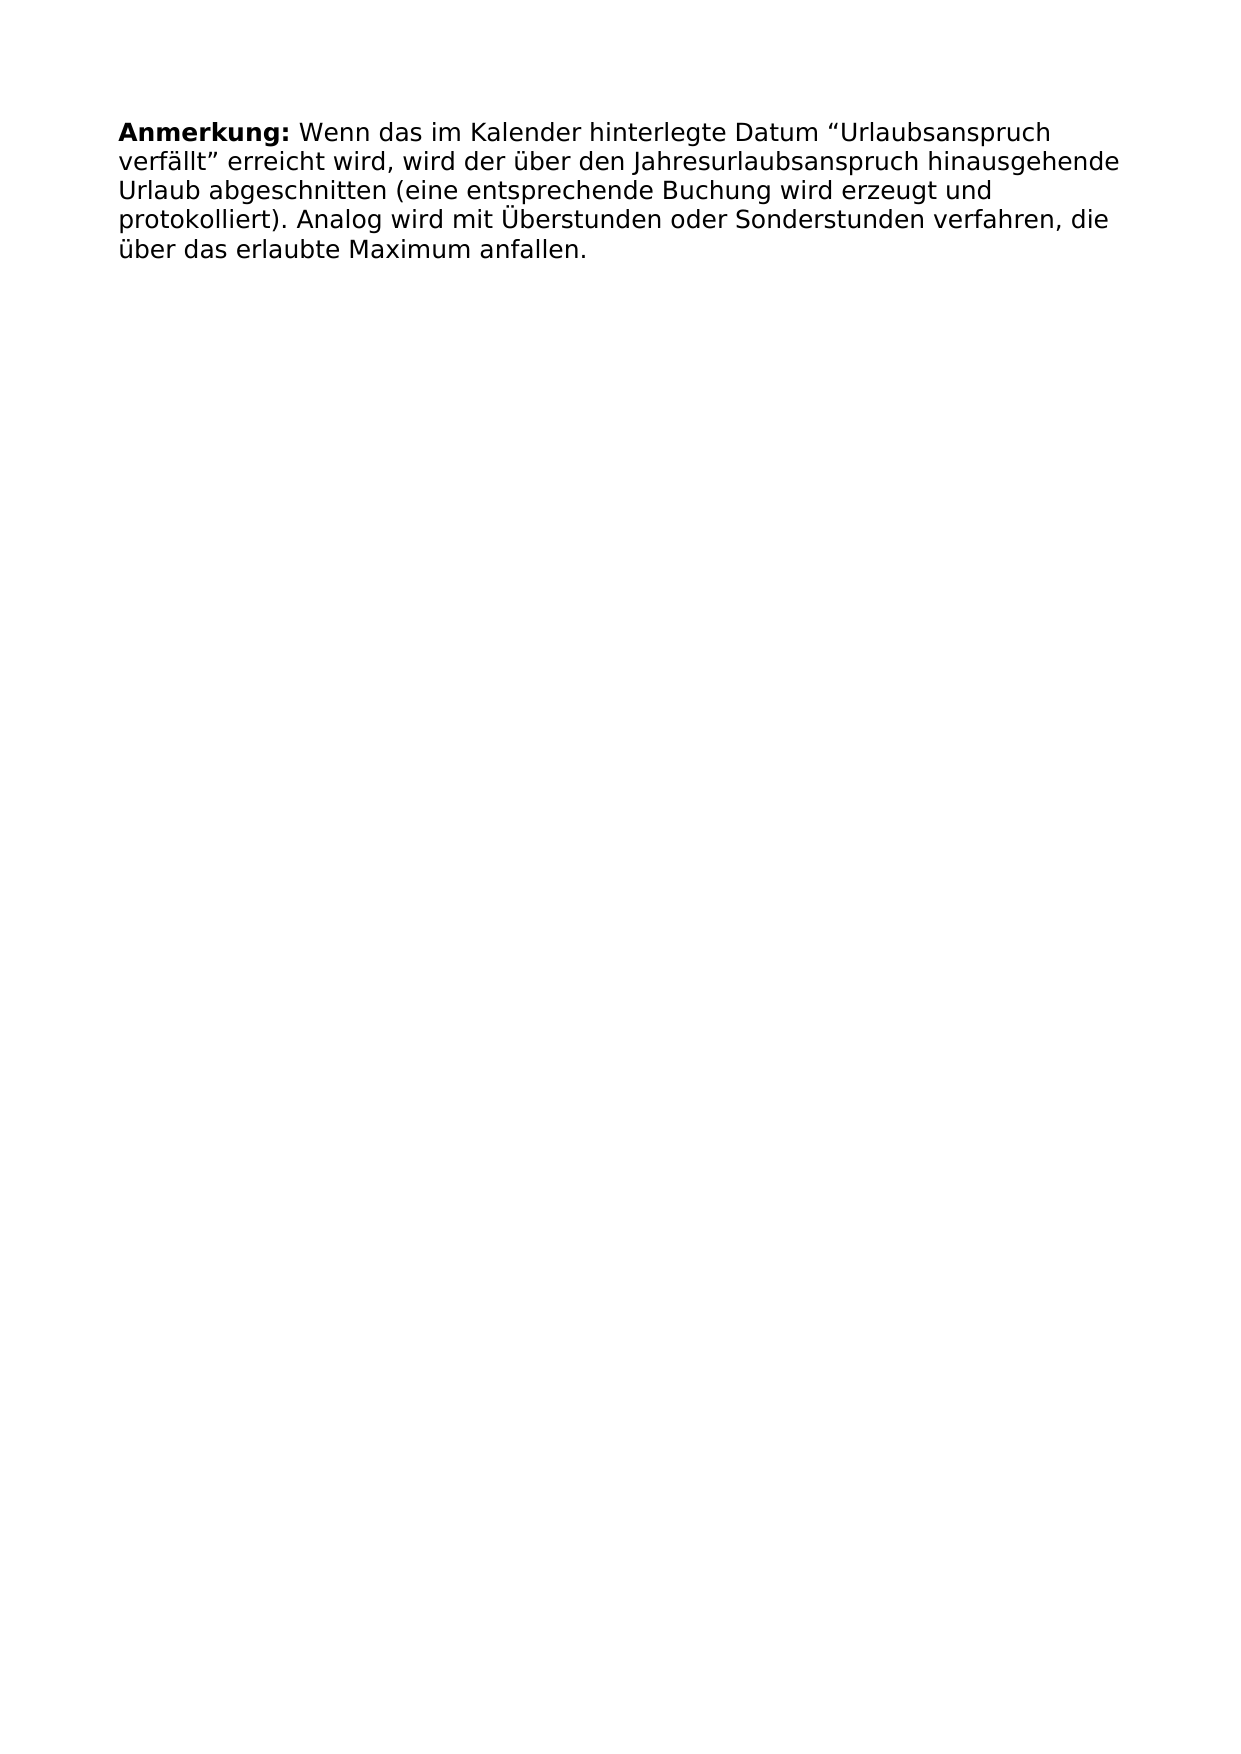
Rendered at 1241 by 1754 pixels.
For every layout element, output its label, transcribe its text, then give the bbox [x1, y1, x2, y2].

text Anmerkung: Wenn das im Kalender hinterlegte Datum “Urlaubsanspruch verfällt” erreicht wird, wird der über den Jahresurlaubsanspruch hinausgehende Urlaub abgeschnitten (eine entsprechende Buchung wird erzeugt und protokolliert). Analog wird mit Überstunden oder Sonderstunden verfahren, die über das erlaubte Maximum anfallen. [118, 118, 1122, 264]
